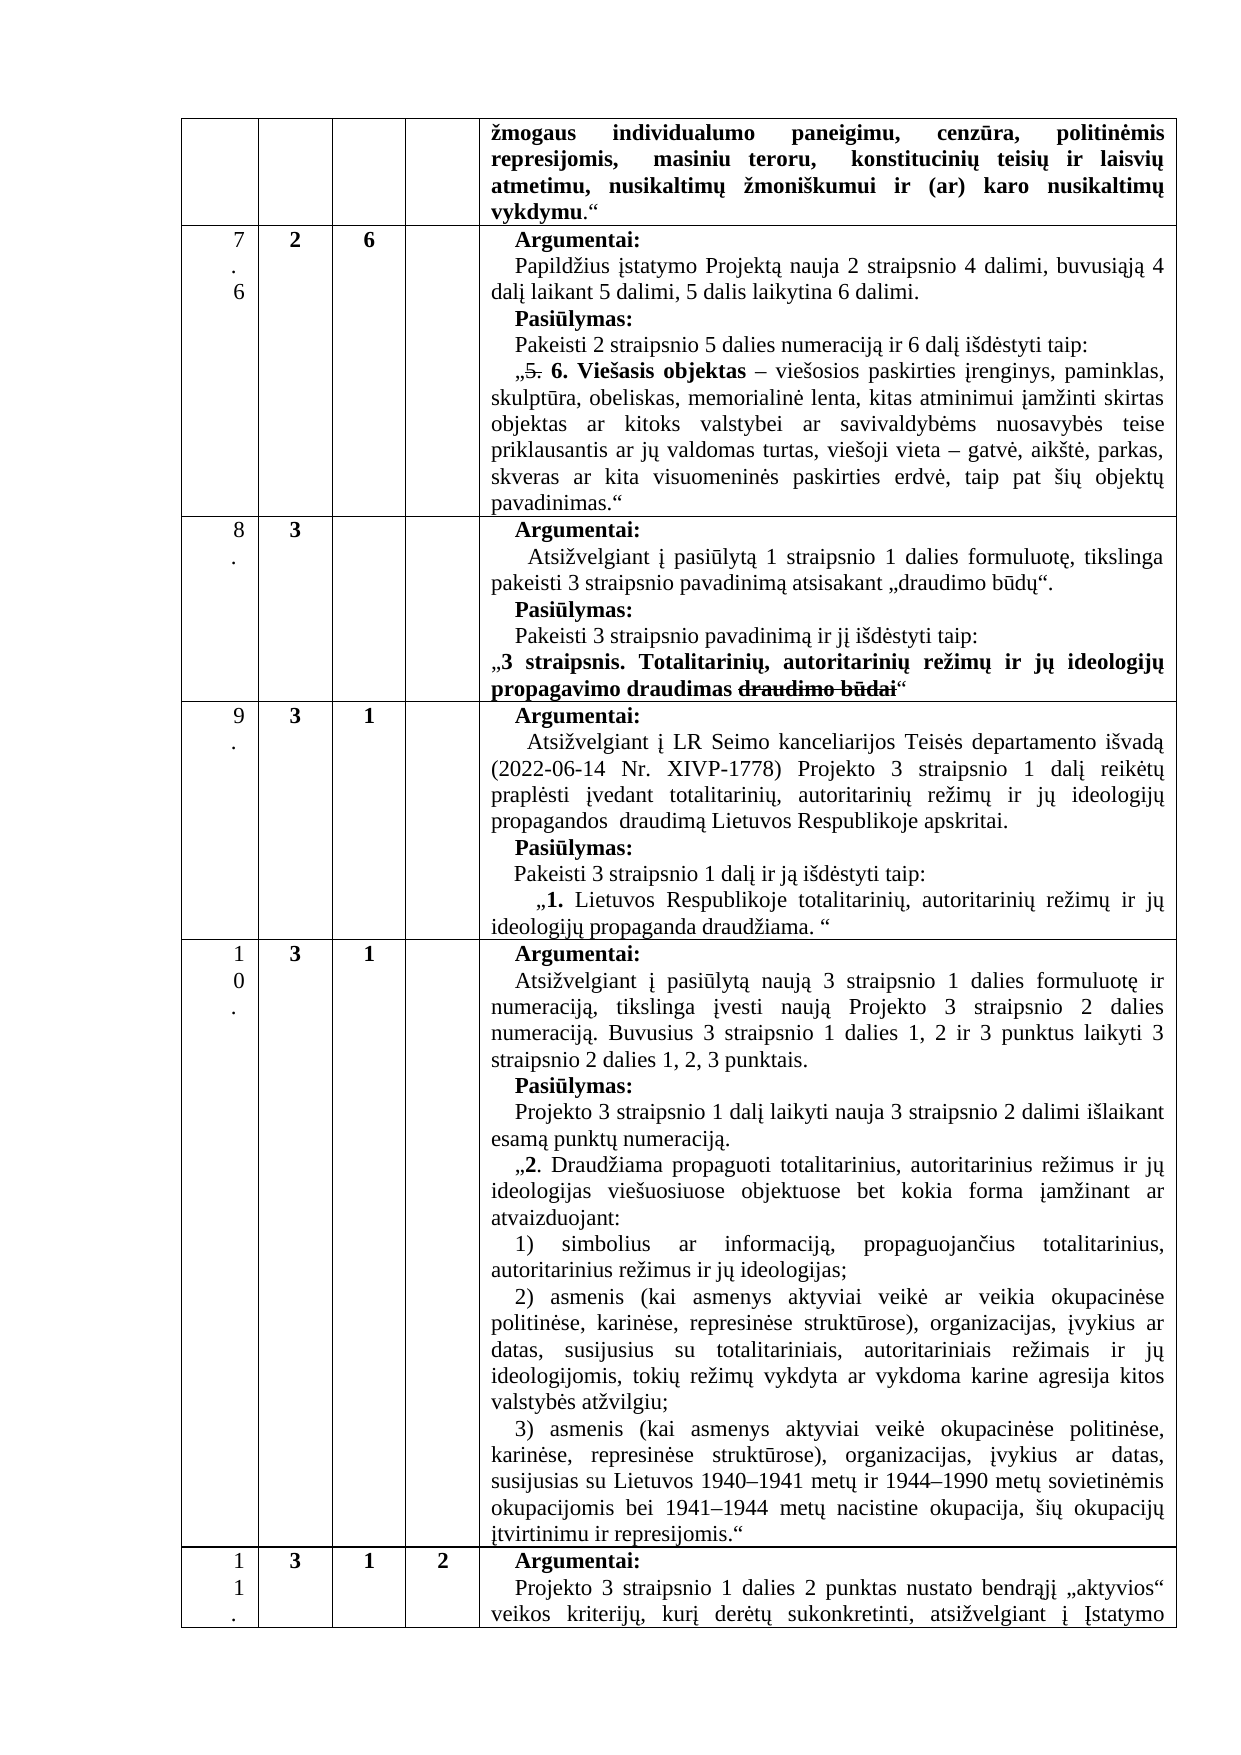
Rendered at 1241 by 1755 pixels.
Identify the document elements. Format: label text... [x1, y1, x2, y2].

table_cell [182, 702, 258, 939]
table_cell [333, 517, 405, 701]
table_cell Argumentai: Atsižvelgiant į LR Seimo kanceliarijos Teisės departamento išvadą (2022-06-14 Nr. XIVP-1778) Projekto 3 straipsnio 1 dalį reikėtų praplėsti įvedant totalitarinių, autoritarinių režimų ir jų ideologijų propagandos draudimą Lietuvos Respublikoje apskritai. Pasiūlymas: Pakeisti 3 straipsnio 1 dalį ir ją išdėstyti taip: „1. Lietuvos Respublikoje totalitarinių, autoritarinių režimų ir jų ideologijų propaganda draudžiama. “ [480, 702, 1176, 939]
table_cell 2 [259, 226, 332, 516]
table_cell 1 [333, 702, 405, 939]
table_cell 3 [259, 940, 332, 1546]
table_cell Argumentai: Atsižvelgiant į pasiūlytą naują 3 straipsnio 1 dalies formuluotę ir numeraciją, tikslinga įvesti naują Projekto 3 straipsnio 2 dalies numeraciją. Buvusius 3 straipsnio 1 dalies 1, 2 ir 3 punktus laikyti 3 straipsnio 2 dalies 1, 2, 3 punktais. Pasiūlymas: Projekto 3 straipsnio 1 dalį laikyti nauja 3 straipsnio 2 dalimi išlaikant esamą punktų numeraciją. „2. Draudžiama propaguoti totalitarinius, autoritarinius režimus ir jų ideologijas viešuosiuose objektuose bet kokia forma įamžinant ar atvaizduojant: 1) simbolius ar informaciją, propaguojančius totalitarinius, autoritarinius režimus ir jų ideologijas; 2) asmenis (kai asmenys aktyviai veikė ar veikia okupacinėse politinėse, karinėse, represinėse struktūrose), organizacijas, įvykius ar datas, susijusius su totalitariniais, autoritariniais režimais ir jų ideologijomis, tokių režimų vykdyta ar vykdoma karine agresija kitos valstybės atžvilgiu; 3) asmenis (kai asmenys aktyviai veikė okupacinėse politinėse, karinėse, represinėse struktūrose), organizacijas, įvykius ar datas, susijusias su Lietuvos 1940–1941 metų ir 1944–1990 metų sovietinėmis okupacijomis bei 1941–1944 metų nacistine okupacija, šių okupacijų įtvirtinimu ir represijomis.“ [480, 940, 1176, 1546]
table_cell [333, 119, 405, 224]
table_cell [406, 119, 479, 224]
table_cell 2 [406, 1548, 479, 1627]
table_cell 6 [333, 226, 405, 516]
table_cell [406, 702, 479, 939]
table_cell 3 [259, 1548, 332, 1627]
table_cell [182, 119, 258, 224]
table_cell Argumentai: Projekto 3 straipsnio 1 dalies 2 punktas nustato bendrąjį „aktyvios“ veikos kriterijų, kurį derėtų sukonkretinti, atsižvelgiant į Įstatymo [480, 1548, 1176, 1627]
table_cell [259, 119, 332, 224]
table_cell [406, 517, 479, 701]
table_cell 3 [259, 517, 332, 701]
table_cell [182, 940, 258, 1546]
table_cell [406, 940, 479, 1546]
table_cell Argumentai: Atsižvelgiant į pasiūlytą 1 straipsnio 1 dalies formuluotę, tikslinga pakeisti 3 straipsnio pavadinimą atsisakant „draudimo būdų“. Pasiūlymas: Pakeisti 3 straipsnio pavadinimą ir jį išdėstyti taip: „3 straipsnis. Totalitarinių, autoritarinių režimų ir jų ideologijų propagavimo draudimas draudimo būdai“ [480, 517, 1176, 701]
table_cell 1 [333, 1548, 405, 1627]
table_cell [406, 226, 479, 516]
table_cell Argumentai: Papildžius įstatymo Projektą nauja 2 straipsnio 4 dalimi, buvusiąją 4 dalį laikant 5 dalimi, 5 dalis laikytina 6 dalimi. Pasiūlymas: Pakeisti 2 straipsnio 5 dalies numeraciją ir 6 dalį išdėstyti taip: „5. 6. Viešasis objektas – viešosios paskirties įrenginys, paminklas, skulptūra, obeliskas, memorialinė lenta, kitas atminimui įamžinti skirtas objektas ar kitoks valstybei ar savivaldybėms nuosavybės teise priklausantis ar jų valdomas turtas, viešoji vieta – gatvė, aikštė, parkas, skveras ar kita visuomeninės paskirties erdvė, taip pat šių objektų pavadinimas.“ [480, 226, 1176, 516]
table_cell 3 [259, 702, 332, 939]
table_cell [182, 517, 258, 701]
table_cell 1 [333, 940, 405, 1546]
table_cell žmogaus individualumo paneigimu, cenzūra, politinėmis represijomis, masiniu teroru, konstitucinių teisių ir laisvių atmetimu, nusikaltimų žmoniškumui ir (ar) karo nusikaltimų vykdymu.“ [480, 119, 1176, 224]
table_cell 7. [182, 1548, 258, 1627]
table_cell 6. [182, 226, 258, 516]
